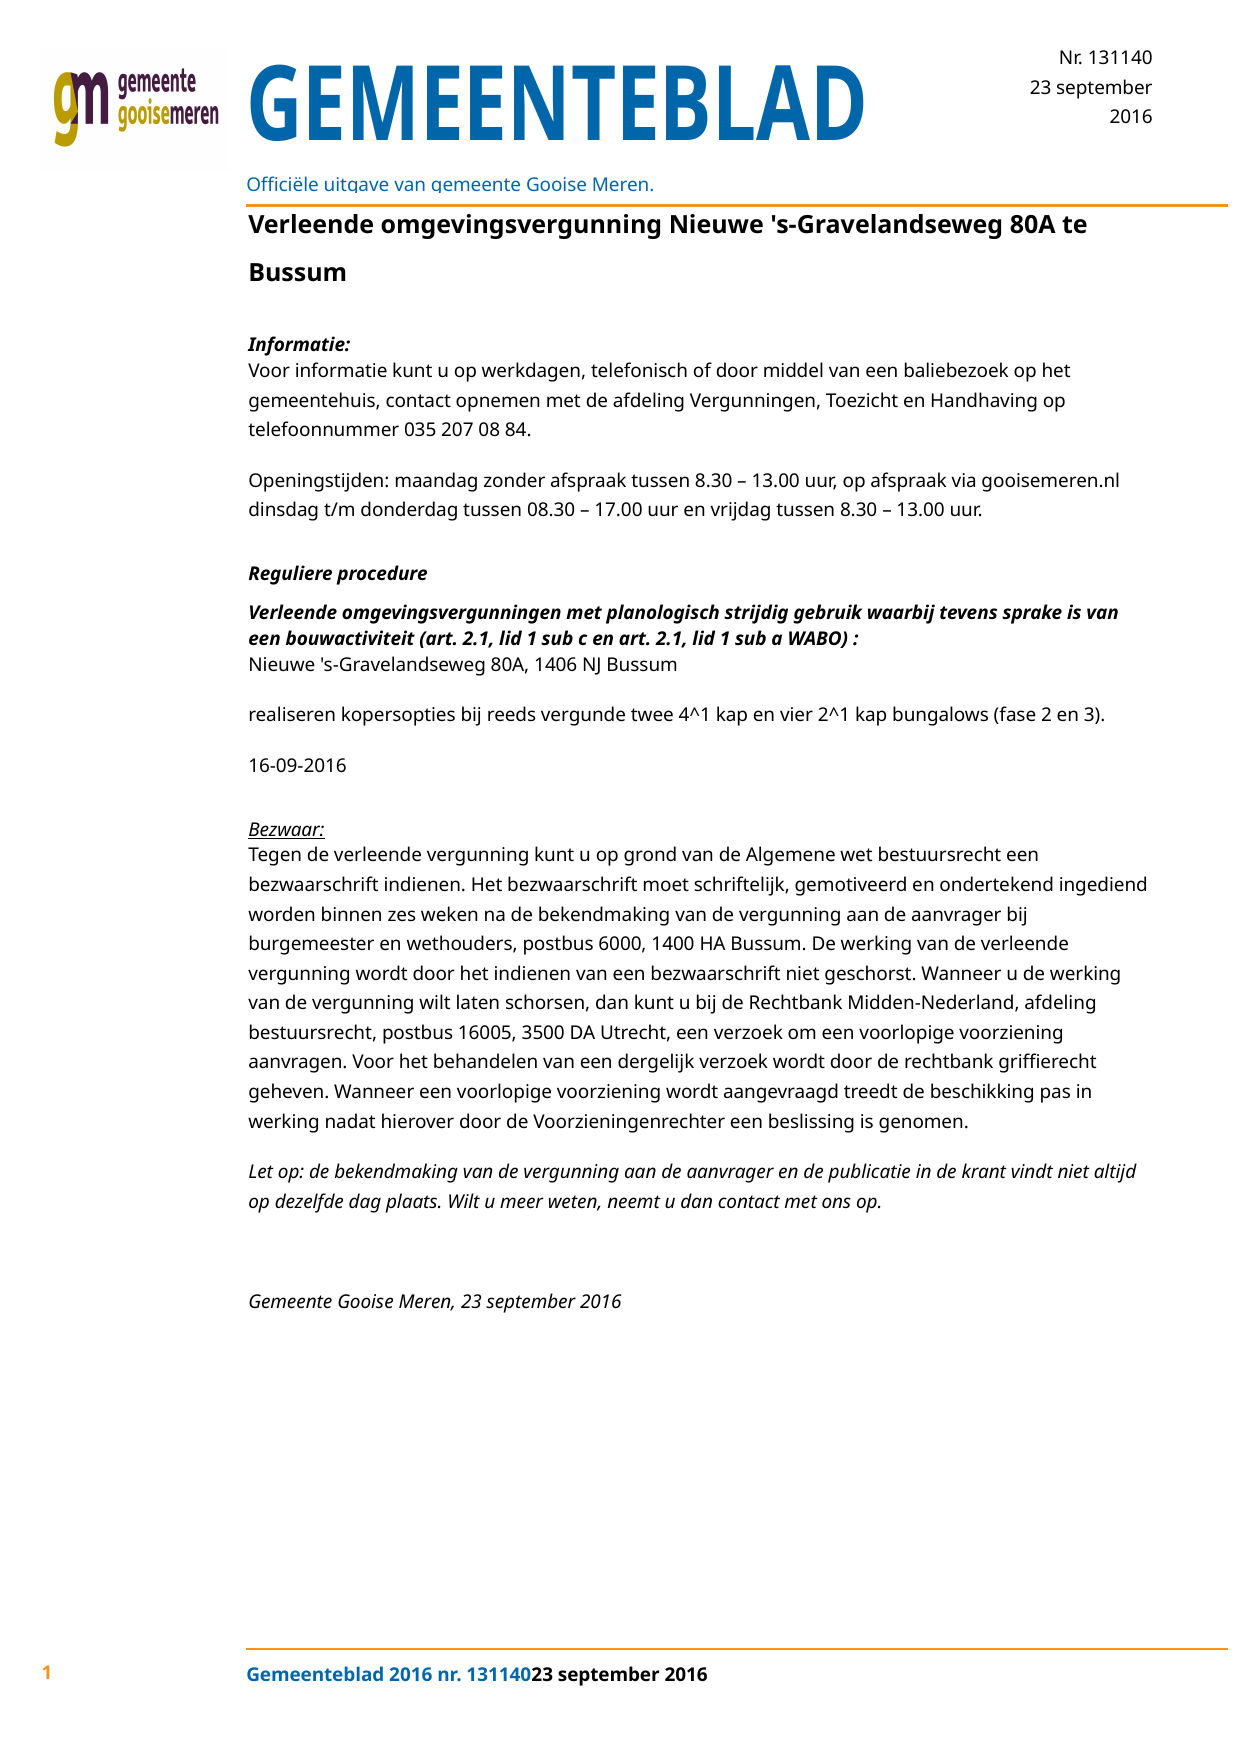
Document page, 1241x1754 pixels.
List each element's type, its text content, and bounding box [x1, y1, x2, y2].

text Voor informatie kunt u op werkdagen, telefonisch of door middel van een baliebezoek op het gemeentehuis, contact opnemen met de afdeling Vergunningen, Toezicht en Handhaving op telefoonnummer 035 207 08 84. [248, 357, 1152, 442]
text Gemeente Gooise Meren, 23 september 2016 [248, 1289, 1152, 1314]
text realiseren kopersopties bij reeds vergunde twee 4^1 kap en vier 2^1 kap bungalows (fase 2 en 3). [248, 701, 1152, 727]
text Verleende omgevingsvergunningen met planologisch strijdig gebruik waarbij tevens sprake is van een bouwactiviteit (art. 2.1, lid 1 sub c en art. 2.1, lid 1 sub a WABO) : [248, 599, 1152, 651]
text Openingstijden: maandag zonder afspraak tussen 8.30 – 13.00 uur, op afspraak via gooisemeren.nl dinsdag t/m donderdag tussen 08.30 – 17.00 uur en vrijdag tussen 8.30 – 13.00 uur. [248, 467, 1152, 522]
text Informatie: [248, 331, 1152, 357]
picture [41, 47, 231, 172]
text Tegen de verleende vergunning kunt u op grond van de Algemene wet bestuursrecht een bezwaarschrift indienen. Het bezwaarschrift moet schriftelijk, gemotiveerd en ondertekend ingediend worden binnen zes weken na de bekendmaking van de vergunning aan de aanvrager bij burgemeester en wethouders, postbus 6000, 1400 HA Bussum. De werking van de verleende vergunning wordt door het indienen van een bezwaarschrift niet geschorst. Wanneer u de werking van de vergunning wilt laten schorsen, dan kunt u bij de Rechtbank Midden-Nederland, afdeling bestuursrecht, postbus 16005, 3500 DA Utrecht, een verzoek om een voorlopige voorziening aanvragen. Voor het behandelen van een dergelijk verzoek wordt door de rechtbank griffierecht geheven. Wanneer een voorlopige voorziening wordt aangevraagd treedt de beschikking pas in werking nadat hierover door de Voorzieningenrechter een beslissing is genomen. [248, 842, 1152, 1133]
text Verleende omgevingsvergunning Nieuwe 's-Gravelandseweg 80A te Bussum [248, 207, 1152, 288]
text Let op: de bekendmaking van de vergunning aan de aanvrager en de publicatie in de krant vindt niet altijd op dezelfde dag plaats. Wilt u meer weten, neemt u dan contact met ons op. [248, 1158, 1152, 1213]
text Reguliere procedure [248, 560, 1152, 586]
text 16-09-2016 [248, 752, 1152, 778]
text Bezwaar: [248, 816, 1152, 842]
text Nieuwe 's-Gravelandseweg 80A, 1406 NJ Bussum [248, 651, 1152, 677]
